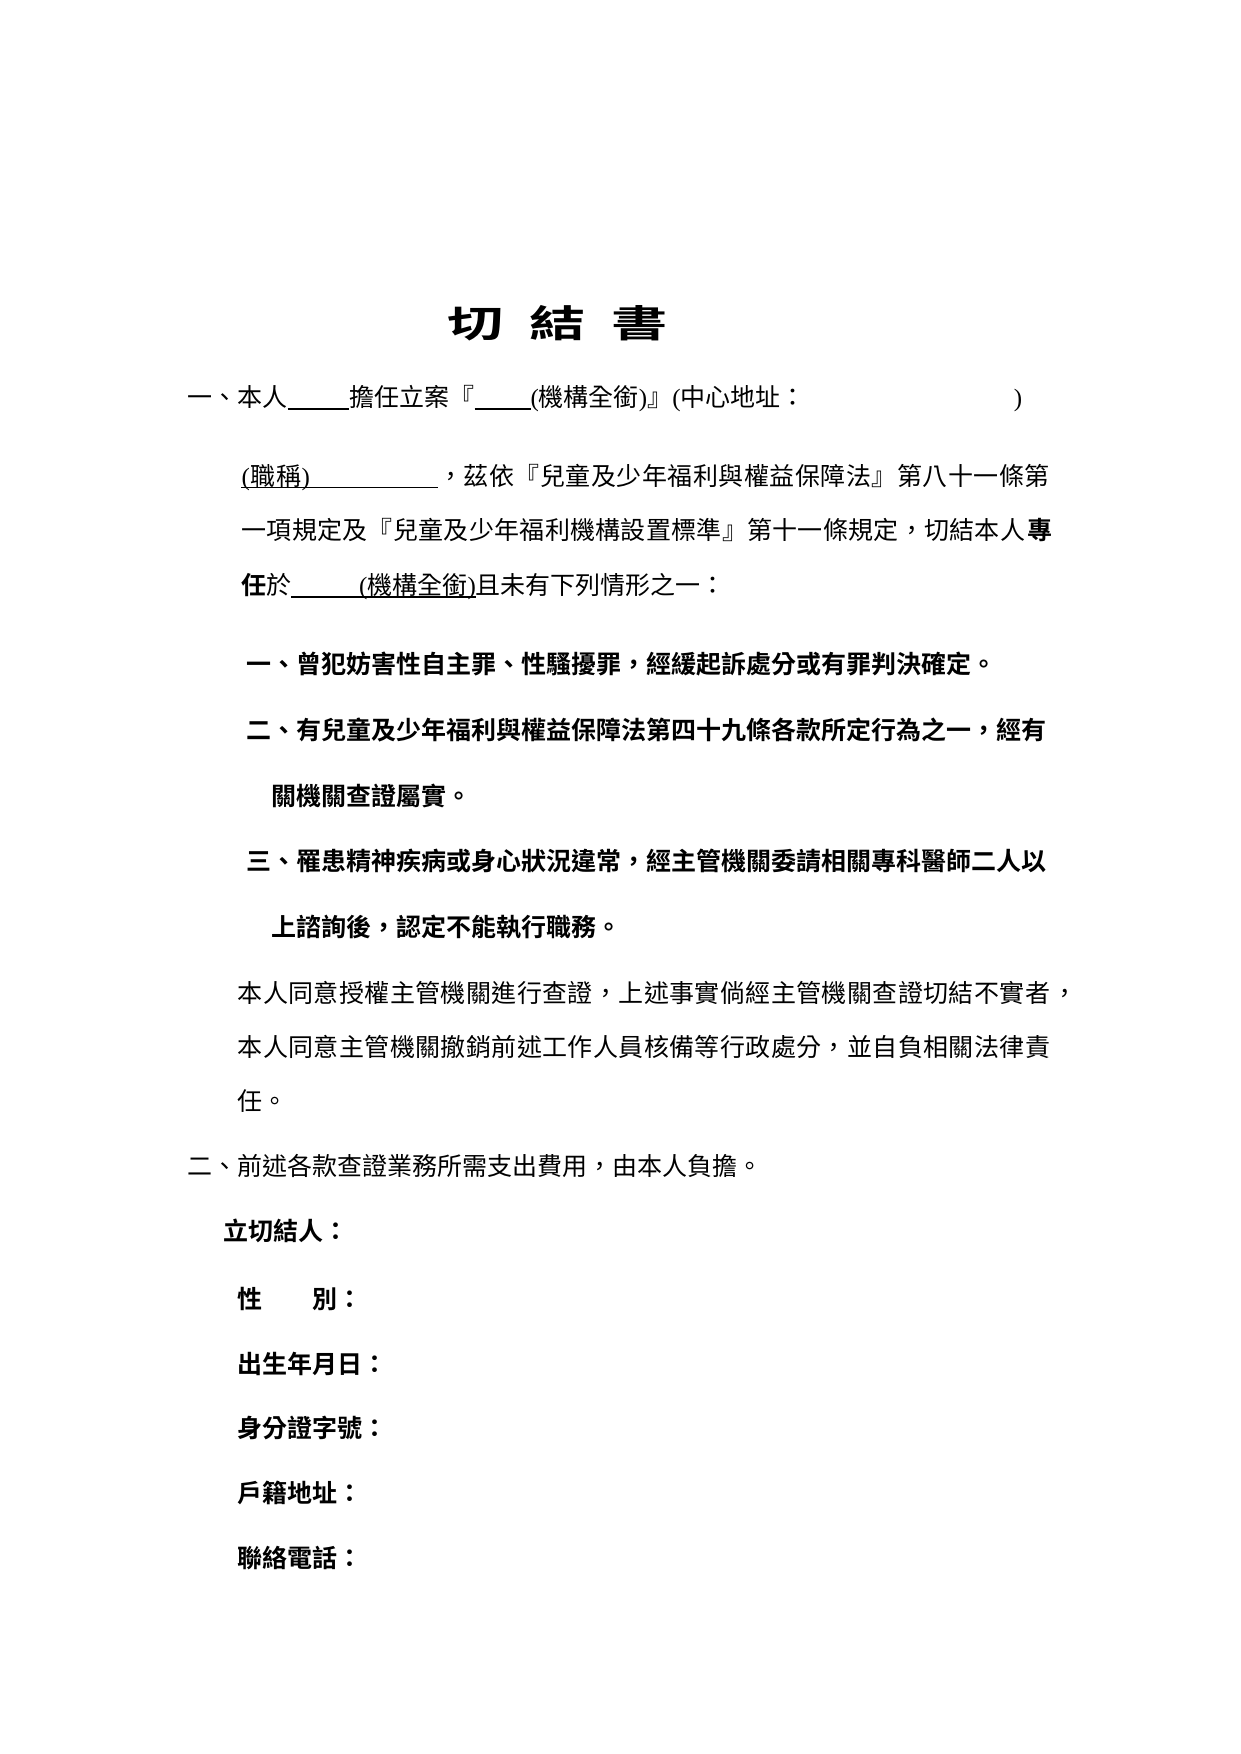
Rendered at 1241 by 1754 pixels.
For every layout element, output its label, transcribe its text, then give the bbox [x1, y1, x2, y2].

text 戶籍地址： [187, 1474, 1053, 1510]
text 三、罹患精神疾病或身心狀況違常，經主管機關委請相關專科醫師二人以 [246, 842, 1053, 878]
text 一、曾犯妨害性自主罪、性騷擾罪，經緩起訴處分或有罪判決確定。 [246, 644, 1053, 681]
text 切 結 書 [187, 277, 1053, 352]
text 關機關查證屬實。 [246, 776, 1053, 812]
text 立切結人： [187, 1211, 1053, 1248]
text 一、本人 擔任立案『 (機構全銜)』(中心地址： ) [187, 377, 1053, 413]
text 身分證字號： [187, 1409, 1053, 1445]
text 性 別： [187, 1279, 1053, 1316]
text 二、前述各款查證業務所需支出費用，由本人負擔。 [187, 1147, 1053, 1183]
text 上諮詢後，認定不能執行職務。 [246, 907, 1053, 944]
text 聯絡電話： [187, 1538, 1053, 1575]
text 二、有兒童及少年福利與權益保障法第四十九條各款所定行為之一，經有 [246, 710, 1053, 746]
text 本人同意授權主管機關進行查證，上述事實倘經主管機關查證切結不實者，本人同意主管機關撤銷前述工作人員核備等行政處分，並自負相關法律責任。 [237, 973, 1053, 1118]
text (職稱) ，茲依『兒童及少年福利與權益保障法』第八十一條第一項規定及『兒童及少年福利機構設置標準』第十一條規定，切結本人專任於 (機構全銜)且未有下列情形之一： [241, 456, 1053, 601]
text 出生年月日： [187, 1344, 1053, 1380]
